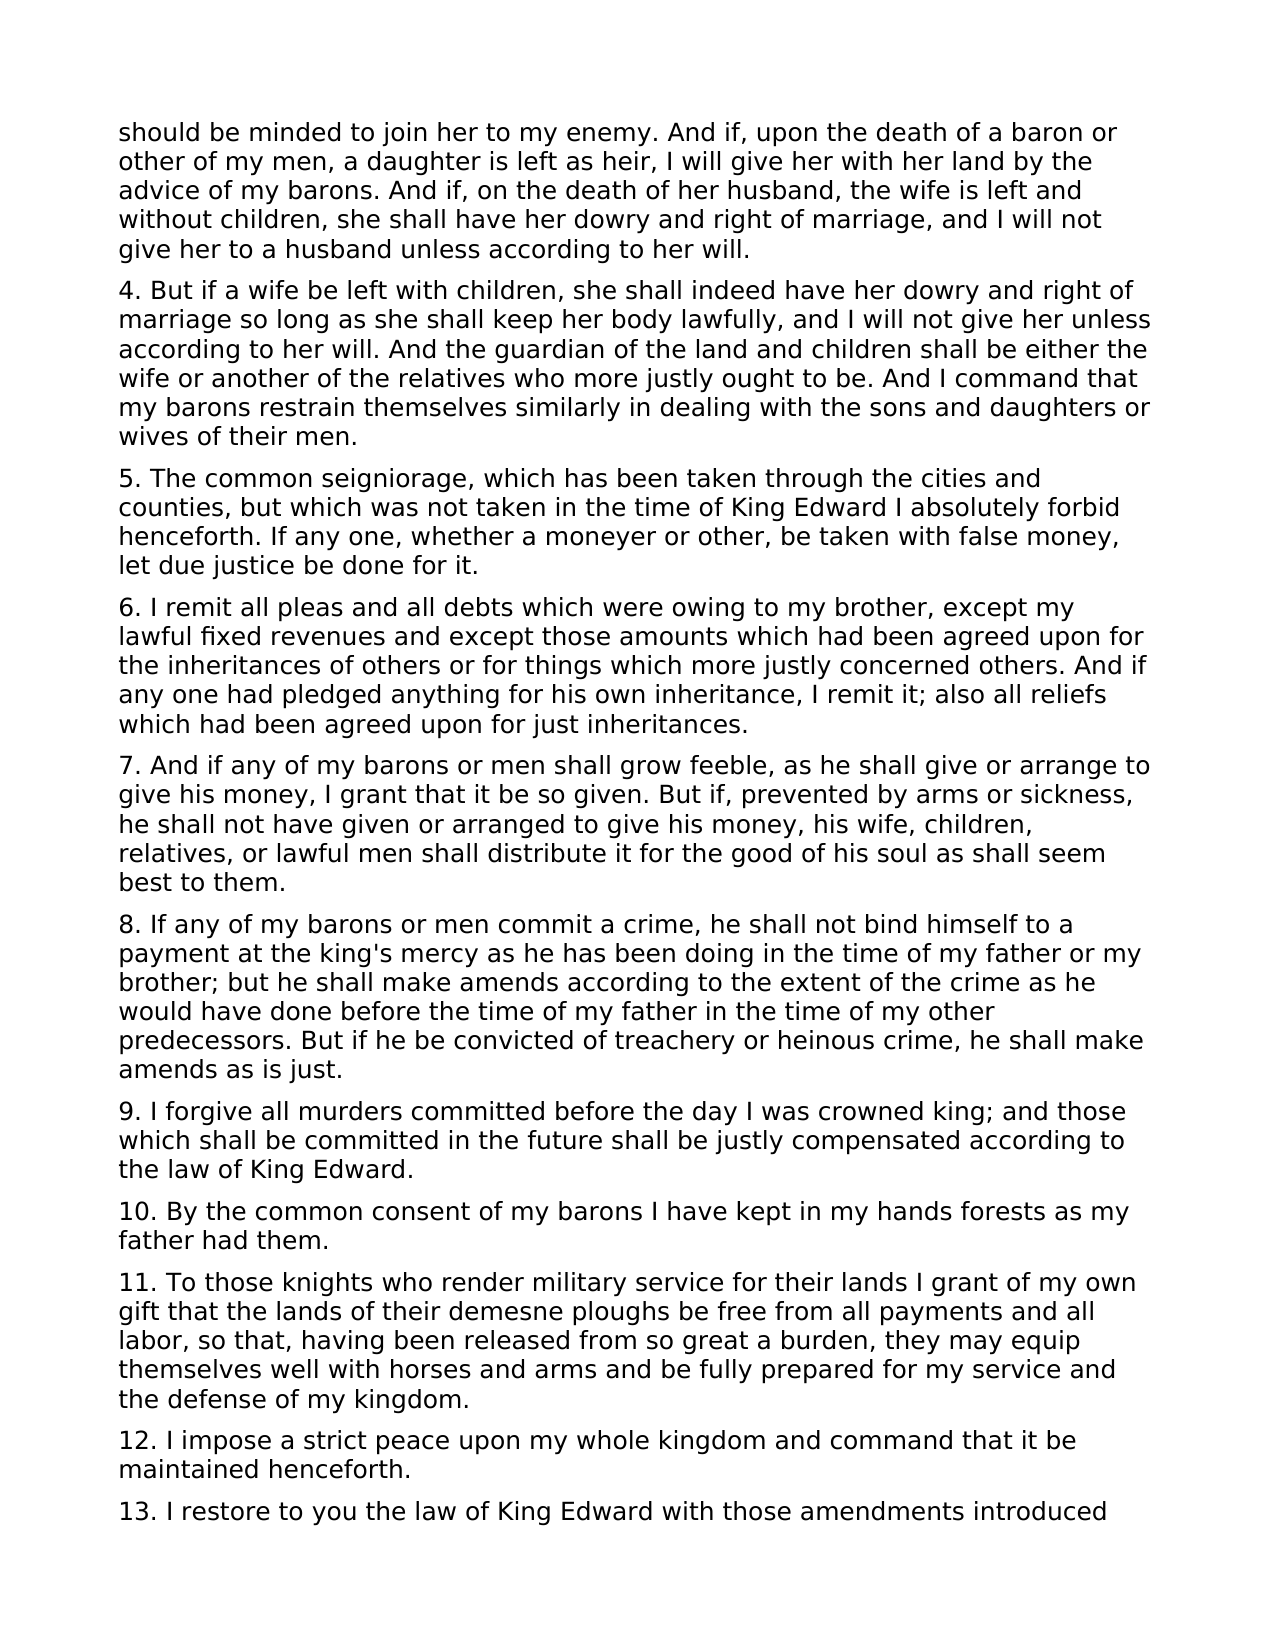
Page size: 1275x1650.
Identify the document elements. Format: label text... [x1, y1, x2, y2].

text 7. And if any of my barons or men shall grow feeble, as he shall give or arrange to give his money, I grant that it be so given. But if, prevented by arms or sickness, he shall not have given or arranged to give his money, his wife, children, relatives, or lawful men shall distribute it for the good of his soul as shall seem best to them. [118, 751, 1157, 897]
text 11. To those knights who render military service for their lands I grant of my own gift that the lands of their demesne ploughs be free from all payments and all labor, so that, having been released from so great a burden, they may equip themselves well with horses and arms and be fully prepared for my service and the defense of my kingdom. [118, 1268, 1157, 1414]
text should be minded to join her to my enemy. And if, upon the death of a baron or other of my men, a daughter is left as heir, I will give her with her land by the advice of my barons. And if, on the death of her husband, the wife is left and without children, she shall have her dowry and right of marriage, and I will not give her to a husband unless according to her will. [118, 118, 1157, 264]
text 10. By the common consent of my barons I have kept in my hands forests as my father had them. [118, 1197, 1157, 1256]
text 6. I remit all pleas and all debts which were owing to my brother, except my lawful fixed revenues and except those amounts which had been agreed upon for the inheritances of others or for things which more justly concerned others. And if any one had pledged anything for his own inheritance, I remit it; also all reliefs which had been agreed upon for just inheritances. [118, 593, 1157, 739]
text 5. The common seigniorage, which has been taken through the cities and counties, but which was not taken in the time of King Edward I absolutely forbid henceforth. If any one, whether a moneyer or other, be taken with false money, let due justice be done for it. [118, 464, 1157, 581]
text 13. I restore to you the law of King Edward with those amendments introduced [118, 1497, 1157, 1526]
text 12. I impose a strict peace upon my whole kingdom and command that it be maintained henceforth. [118, 1426, 1157, 1485]
text 8. If any of my barons or men commit a crime, he shall not bind himself to a payment at the king's mercy as he has been doing in the time of my father or my brother; but he shall make amends according to the extent of the crime as he would have done before the time of my father in the time of my other predecessors. But if he be convicted of treachery or heinous crime, he shall make amends as is just. [118, 910, 1157, 1085]
text 4. But if a wife be left with children, she shall indeed have her dowry and right of marriage so long as she shall keep her body lawfully, and I will not give her unless according to her will. And the guardian of the land and children shall be either the wife or another of the relatives who more justly ought to be. And I command that my barons restrain themselves similarly in dealing with the sons and daughters or wives of their men. [118, 276, 1157, 451]
text 9. I forgive all murders committed before the day I was crowned king; and those which shall be committed in the future shall be justly compensated according to the law of King Edward. [118, 1097, 1157, 1185]
